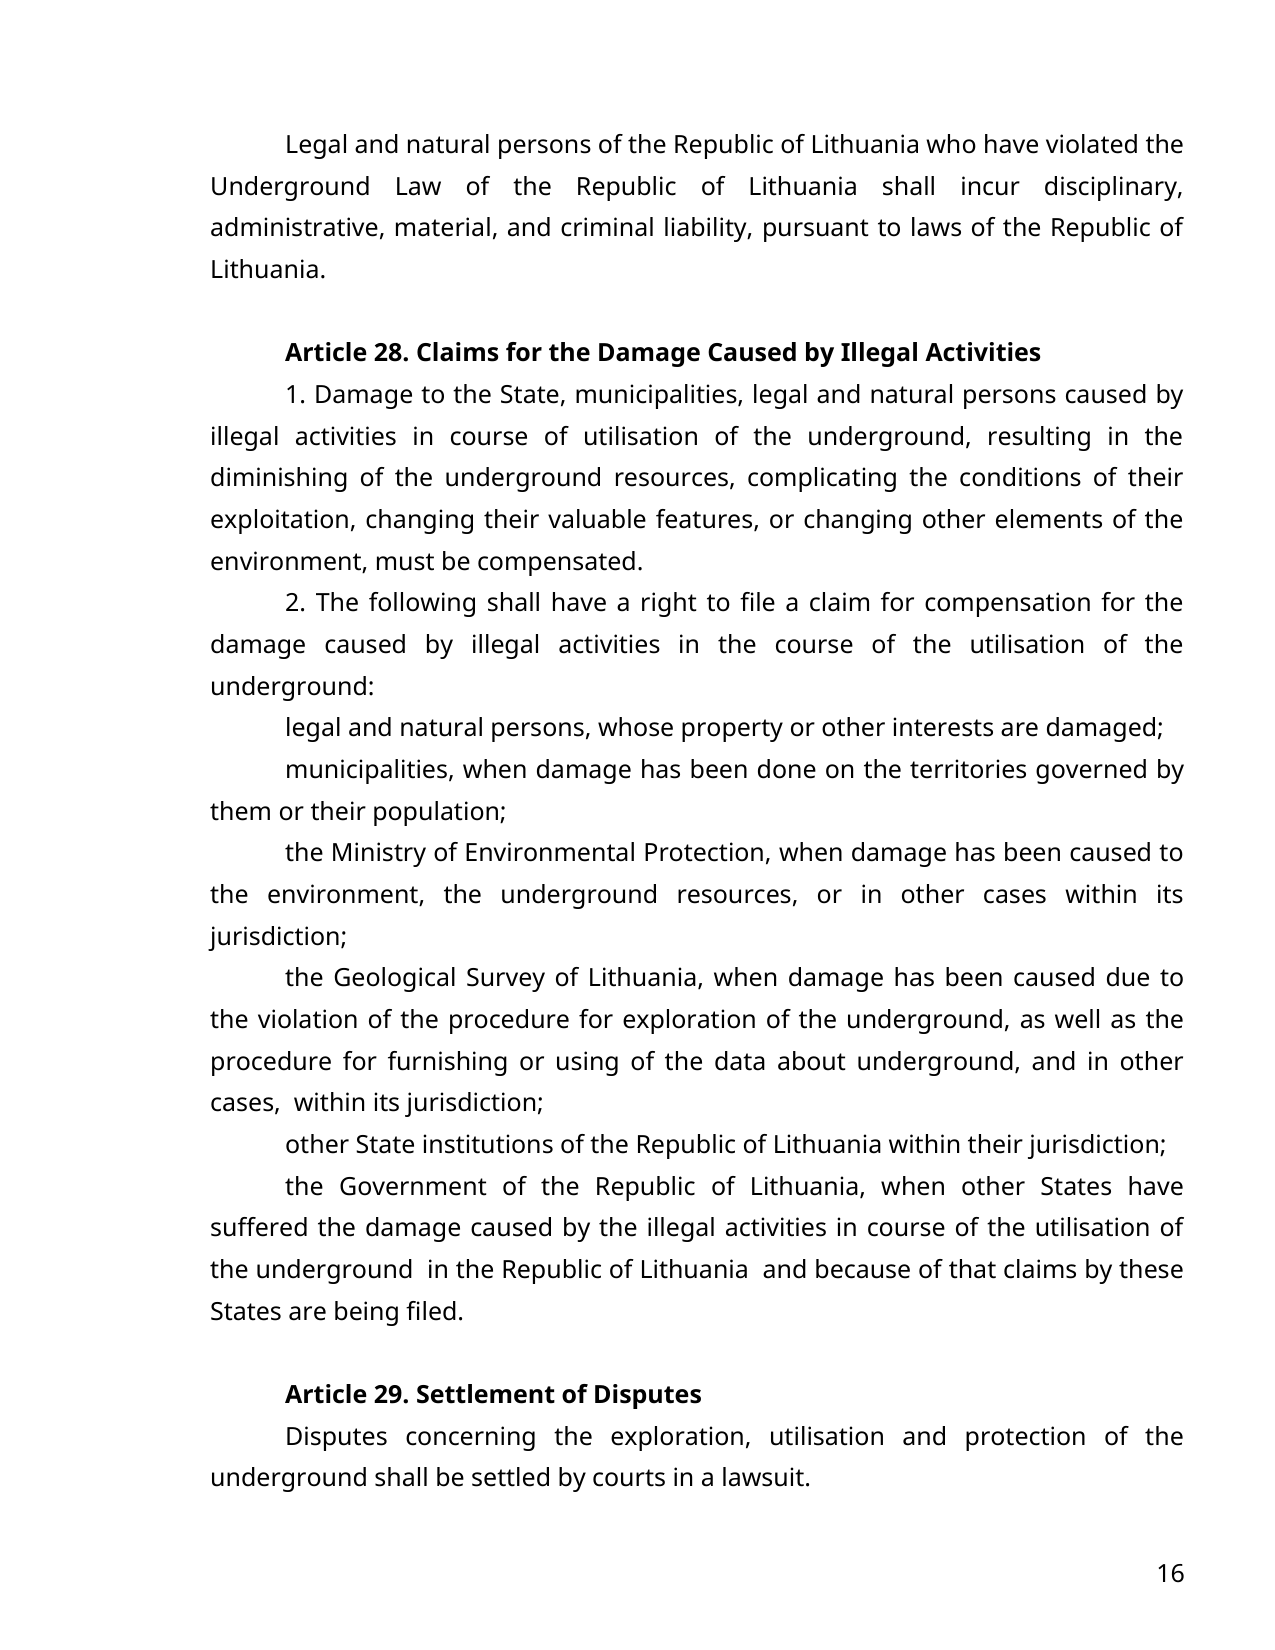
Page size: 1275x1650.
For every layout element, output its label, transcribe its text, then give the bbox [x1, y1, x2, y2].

text 1. Damage to the State, municipalities, legal and natural persons caused by illegal activities in course of utilisation of the underground, resulting in the diminishing of the underground resources, complicating the conditions of their exploitation, changing their valuable features, or changing other elements of the environment, must be compensated. [210, 370, 1185, 578]
text Legal and natural persons of the Republic of Lithuania who have violated the Underground Law of the Republic of Lithuania shall incur disciplinary, administrative, material, and criminal liability, pursuant to laws of the Republic of Lithuania. [210, 120, 1185, 287]
text Article 29. Settlement of Disputes [210, 1370, 1185, 1412]
text the Government of the Republic of Lithuania, when other States have suffered the damage caused by the illegal activities in course of the utilisation of the underground in the Republic of Lithuania and because of that claims by these States are being filed. [210, 1162, 1185, 1328]
text other State institutions of the Republic of Lithuania within their jurisdiction; [210, 1120, 1185, 1162]
text legal and natural persons, whose property or other interests are damaged; [210, 703, 1185, 745]
text Disputes concerning the exploration, utilisation and protection of the underground shall be settled by courts in a lawsuit. [210, 1412, 1185, 1495]
text Article 28. Claims for the Damage Caused by Illegal Activities [210, 328, 1185, 370]
text 2. The following shall have a right to file a claim for compensation for the damage caused by illegal activities in the course of the utilisation of the underground: [210, 578, 1185, 703]
text municipalities, when damage has been done on the territories governed by them or their population; [210, 745, 1185, 828]
text the Ministry of Environmental Protection, when damage has been caused to the environment, the underground resources, or in other cases within its jurisdiction; [210, 828, 1185, 953]
text the Geological Survey of Lithuania, when damage has been caused due to the violation of the procedure for exploration of the underground, as well as the procedure for furnishing or using of the data about underground, and in other cases, within its jurisdiction; [210, 953, 1185, 1120]
